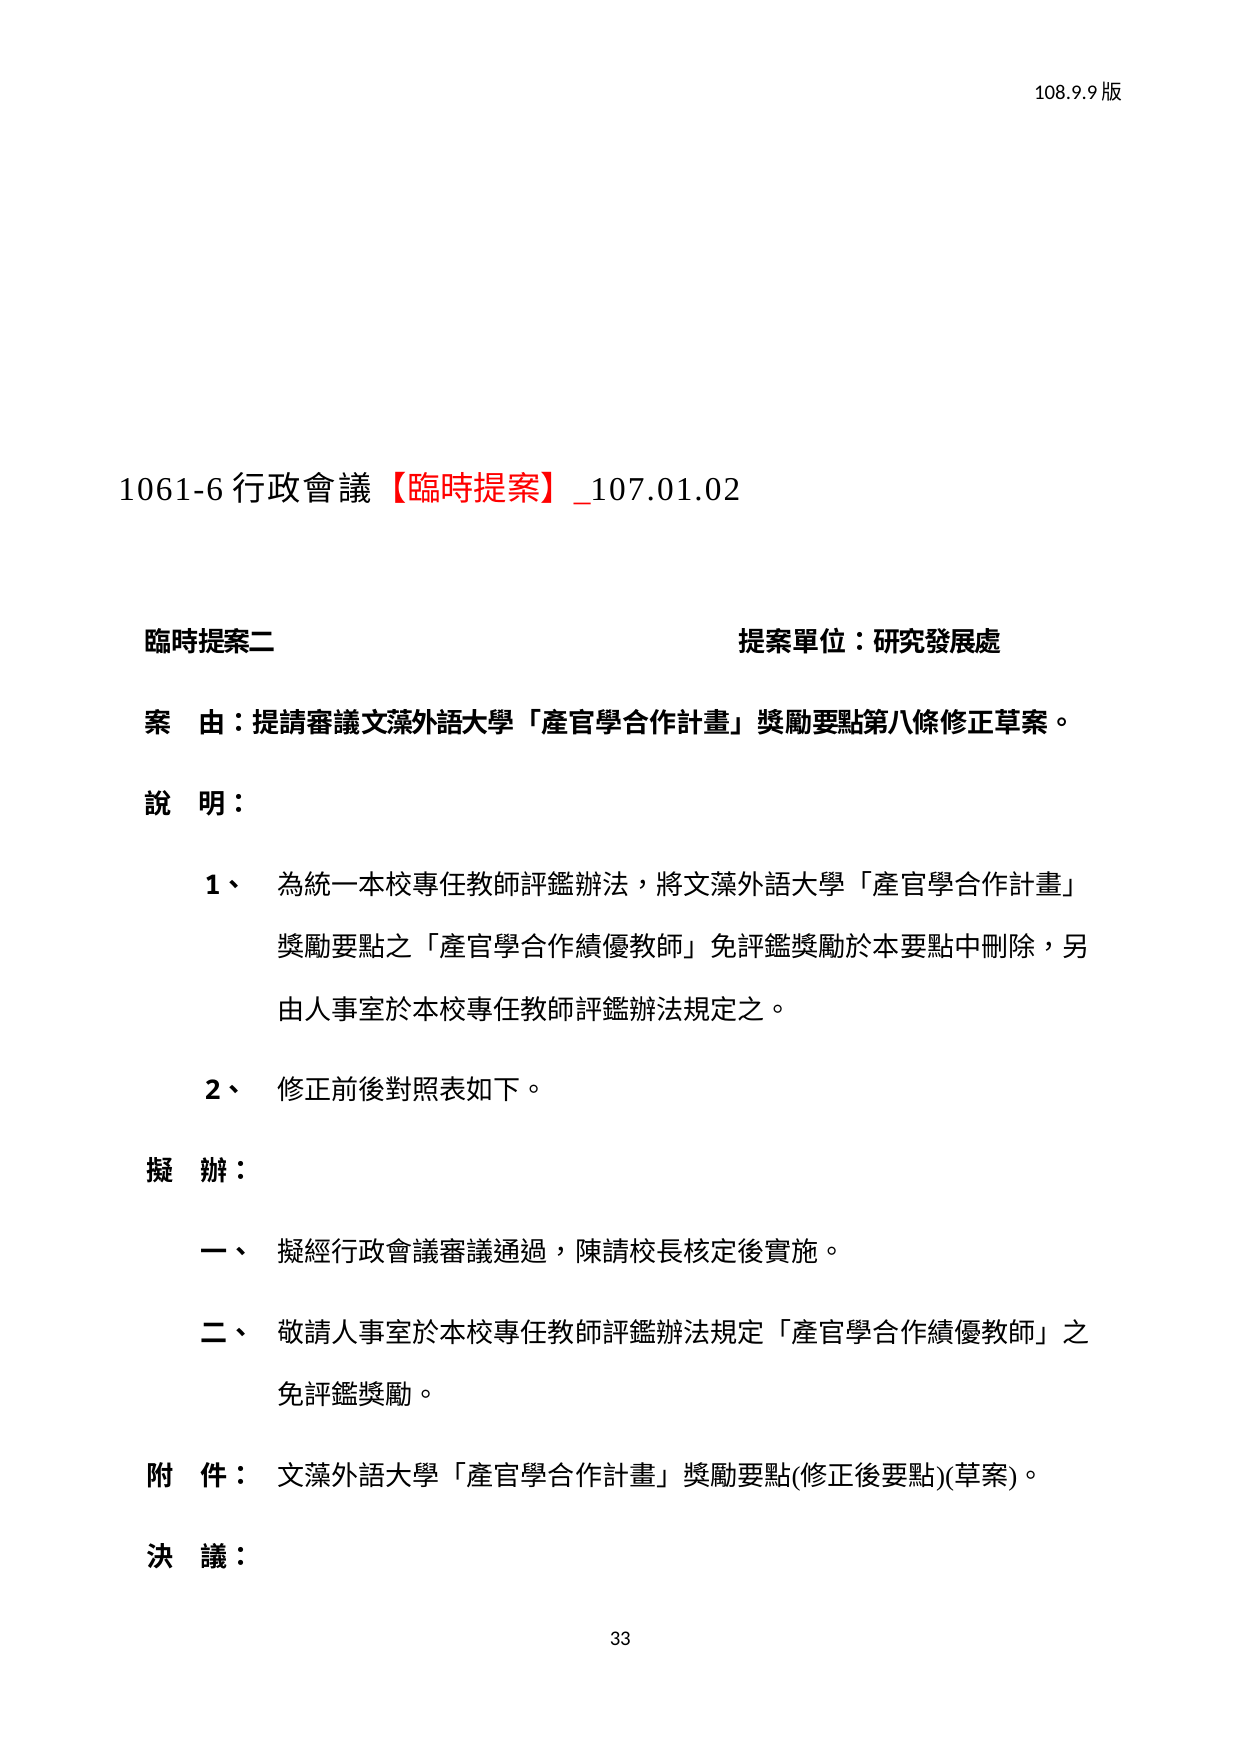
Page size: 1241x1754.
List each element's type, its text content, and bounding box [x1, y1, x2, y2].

table_header 提案單位：研究發展處 [738, 599, 1107, 679]
table_cell [266, 1127, 1107, 1208]
table_cell 擬經行政會議審議通過，陳請校長核定後實施。 [266, 1208, 1107, 1288]
table_cell 敬請人事室於本校專任教師評鑑辦法規定「產官學合作績優教師」之免評鑑獎勵。 [266, 1289, 1107, 1432]
table_cell [133, 841, 266, 1046]
table_cell 附 件： [133, 1432, 266, 1512]
table_cell [266, 760, 1107, 841]
table_cell 說 明： [133, 760, 266, 841]
table_cell 為統一本校專任教師評鑑辦法，將文藻外語大學「產官學合作計畫」獎勵要點之「產官學合作績優教師」免評鑑獎勵於本要點中刪除，另由人事室於本校專任教師評鑑辦法規定之。 [266, 841, 1107, 1046]
table_cell [133, 1046, 266, 1127]
table_header 臨時提案二 [133, 599, 738, 679]
table_cell [266, 1513, 1107, 1593]
table_cell 擬 辦： [133, 1127, 266, 1208]
table_cell 案 由：提請審議文藻外語大學「產官學合作計畫」獎勵要點第八條修正草案。 [133, 679, 1107, 760]
table_cell 二、 [133, 1289, 266, 1432]
table_cell 文藻外語大學「產官學合作計畫」獎勵要點(修正後要點)(草案)。 [266, 1432, 1107, 1512]
table_cell 修正前後對照表如下。 [266, 1046, 1107, 1127]
table_cell 決 議： [133, 1513, 266, 1593]
table_cell 一、 [133, 1208, 266, 1288]
text 1061-6行政會議【臨時提案】_107.01.02 [118, 462, 1122, 510]
